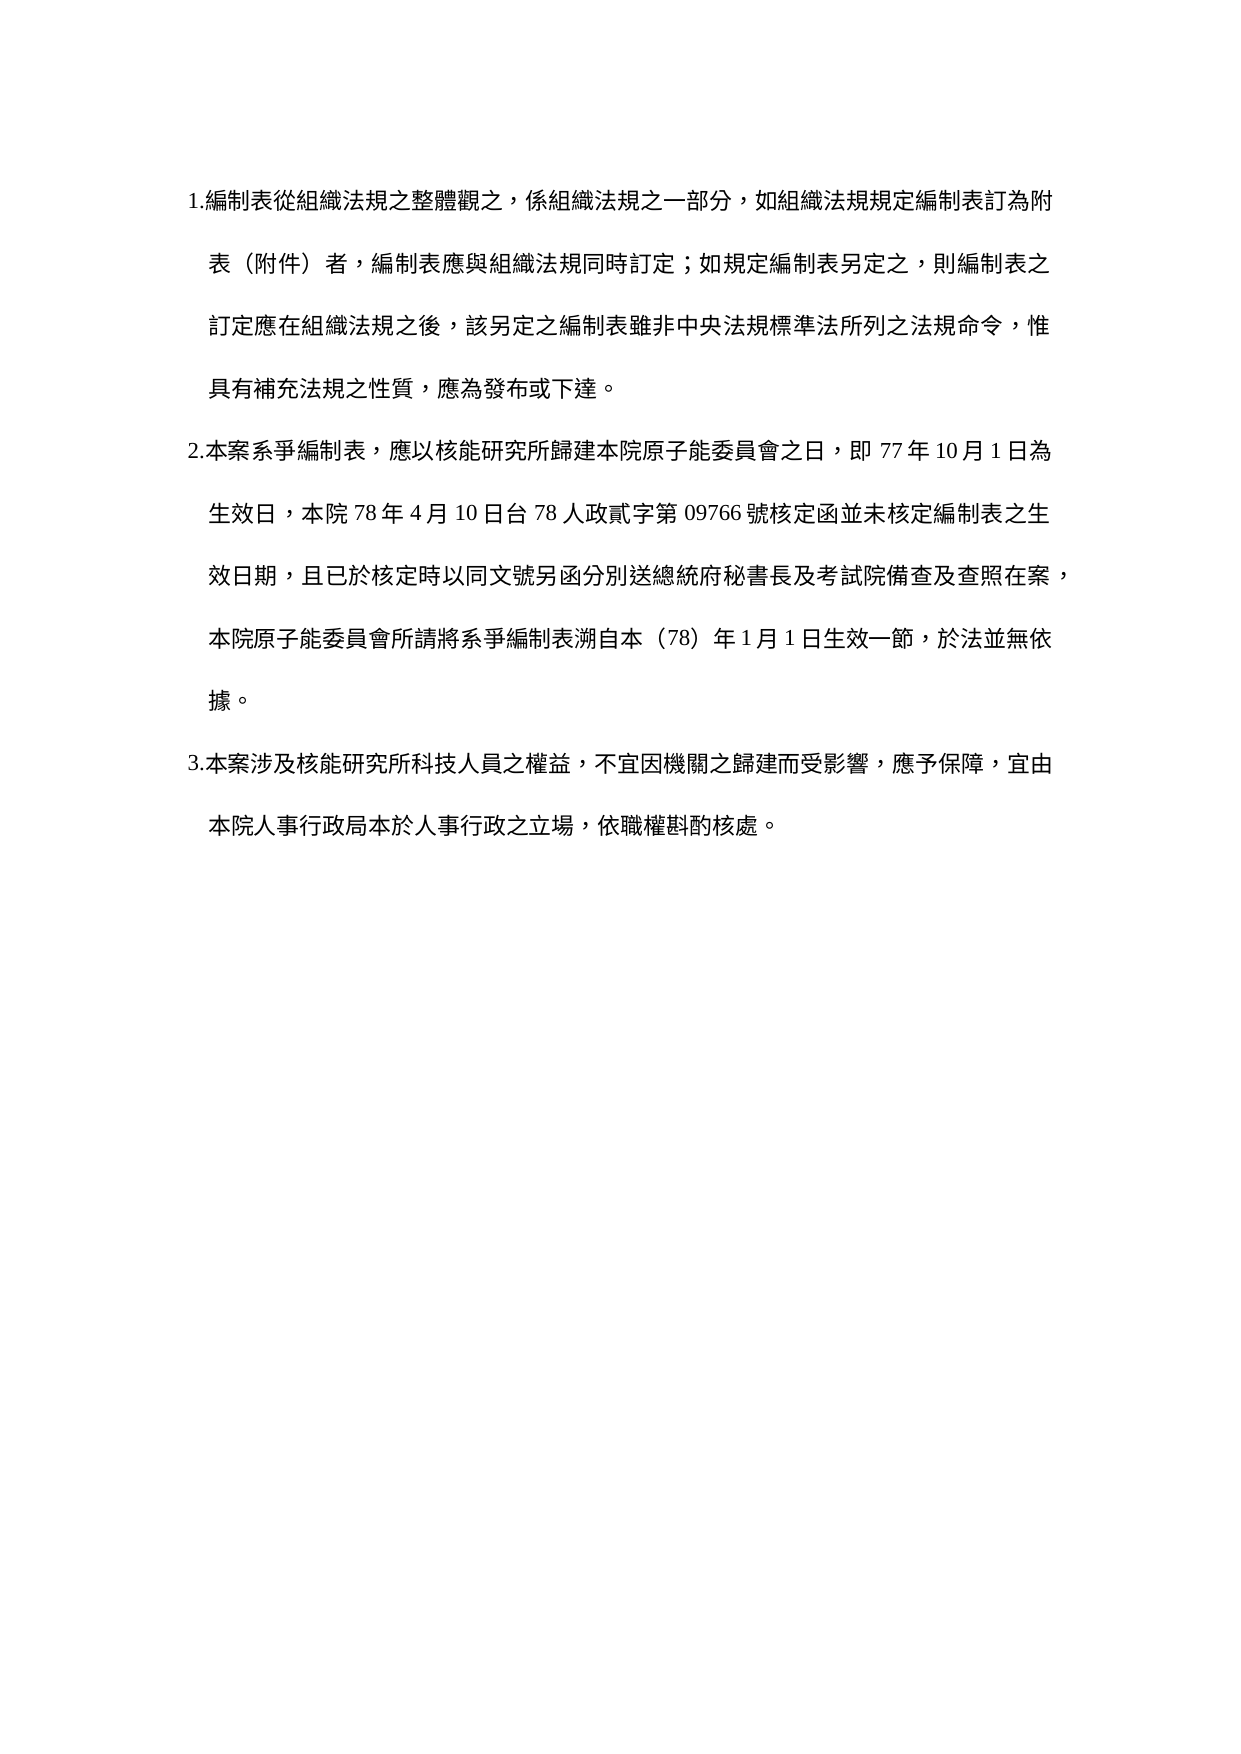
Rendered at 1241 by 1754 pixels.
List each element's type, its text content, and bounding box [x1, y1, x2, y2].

text 1.編制表從組織法規之整體觀之，係組織法規之一部分，如組織法規規定編制表訂為附表（附件）者，編制表應與組織法規同時訂定；如規定編制表另定之，則編制表之訂定應在組織法規之後，該另定之編制表雖非中央法規標準法所列之法規命令，惟具有補充法規之性質，應為發布或下達。 [187, 158, 1053, 408]
text 3.本案涉及核能研究所科技人員之權益，不宜因機關之歸建而受影響，應予保障，宜由本院人事行政局本於人事行政之立場，依職權斟酌核處。 [187, 721, 1053, 846]
text 2.本案系爭編制表，應以核能研究所歸建本院原子能委員會之日，即77年10月1日為生效日，本院78年4月10日台78人政貳字第09766號核定函並未核定編制表之生效日期，且已於核定時以同文號另函分別送總統府秘書長及考試院備查及查照在案，本院原子能委員會所請將系爭編制表溯自本（78）年1月1日生效一節，於法並無依據。 [187, 408, 1053, 721]
